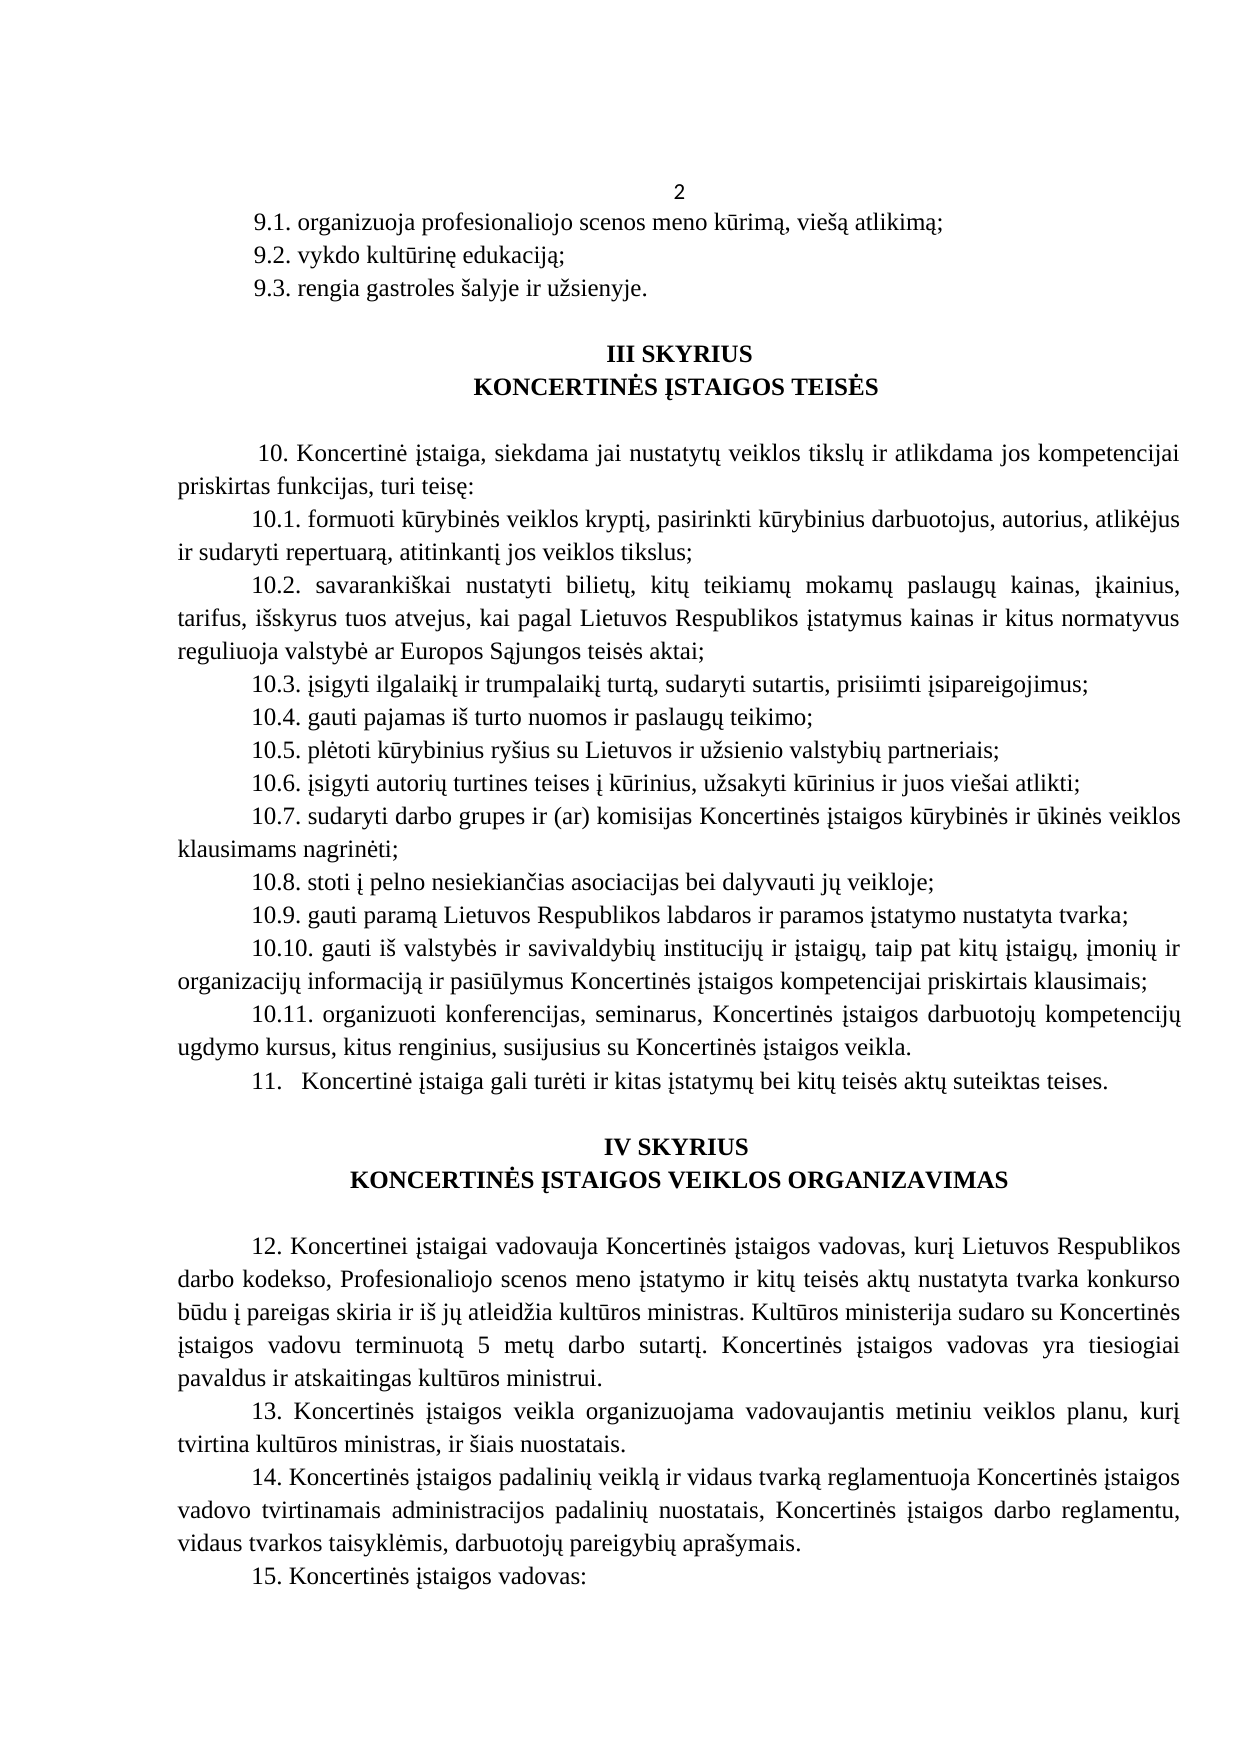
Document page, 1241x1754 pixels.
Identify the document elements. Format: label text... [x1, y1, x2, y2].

text 10.10. gauti iš valstybės ir savivaldybių institucijų ir įstaigų, taip pat kitų įstaigų, įmonių ir organizacijų informaciją ir pasiūlymus Koncertinės įstaigos kompetencijai priskirtais klausimais; [177, 933, 1181, 995]
text 10.4. gauti pajamas iš turto nuomos ir paslaugų teikimo; [177, 702, 1181, 731]
text 10.6. įsigyti autorių turtines teises į kūrinius, užsakyti kūrinius ir juos viešai atlikti; [177, 768, 1181, 797]
text 12. Koncertinei įstaigai vadovauja Koncertinės įstaigos vadovas, kurį Lietuvos Respublikos darbo kodekso, Profesionaliojo scenos meno įstatymo ir kitų teisės aktų nustatyta tvarka konkurso būdu į pareigas skiria ir iš jų atleidžia kultūros ministras. Kultūros ministerija sudaro su Koncertinės įstaigos vadovu terminuotą 5 metų darbo sutartį. Koncertinės įstaigos vadovas yra tiesiogiai pavaldus ir atskaitingas kultūros ministrui. [177, 1231, 1181, 1392]
text 10.1. formuoti kūrybinės veiklos kryptį, pasirinkti kūrybinius darbuotojus, autorius, atlikėjus ir sudaryti repertuarą, atitinkantį jos veiklos tikslus; [177, 504, 1181, 566]
text 14. Koncertinės įstaigos padalinių veiklą ir vidaus tvarką reglamentuoja Koncertinės įstaigos vadovo tvirtinamais administracijos padalinių nuostatais, Koncertinės įstaigos darbo reglamentu, vidaus tvarkos taisyklėmis, darbuotojų pareigybių aprašymais. [177, 1462, 1181, 1557]
text IV SKYRIUS [177, 1132, 1181, 1161]
text 10. Koncertinė įstaiga, siekdama jai nustatytų veiklos tikslų ir atlikdama jos kompetencijai priskirtas funkcijas, turi teisę: [177, 438, 1181, 499]
text KONCERTINĖS ĮSTAIGOS VEIKLOS ORGANIZAVIMAS [177, 1165, 1181, 1194]
text 9.2. vykdo kultūrinę edukaciją; [179, 240, 1181, 268]
text KONCERTINĖS ĮSTAIGOS TEISĖS [177, 372, 1181, 401]
text III SKYRIUS [177, 339, 1181, 367]
text 15. Koncertinės įstaigos vadovas: [177, 1561, 1181, 1590]
text 10.11. organizuoti konferencijas, seminarus, Koncertinės įstaigos darbuotojų kompetencijų ugdymo kursus, kitus renginius, susijusius su Koncertinės įstaigos veikla. [177, 999, 1181, 1062]
text 13. Koncertinės įstaigos veikla organizuojama vadovaujantis metiniu veiklos planu, kurį tvirtina kultūros ministras, ir šiais nuostatais. [177, 1396, 1181, 1458]
text 9.3. rengia gastroles šalyje ir užsienyje. [179, 273, 1181, 301]
text 10.7. sudaryti darbo grupes ir (ar) komisijas Koncertinės įstaigos kūrybinės ir ūkinės veiklos klausimams nagrinėti; [177, 801, 1181, 863]
text 10.5. plėtoti kūrybinius ryšius su Lietuvos ir užsienio valstybių partneriais; [177, 735, 1181, 764]
text 10.2. savarankiškai nustatyti bilietų, kitų teikiamų mokamų paslaugų kainas, įkainius, tarifus, išskyrus tuos atvejus, kai pagal Lietuvos Respublikos įstatymus kainas ir kitus normatyvus reguliuoja valstybė ar Europos Sąjungos teisės aktai; [177, 570, 1181, 665]
text 10.3. įsigyti ilgalaikį ir trumpalaikį turtą, sudaryti sutartis, prisiimti įsipareigojimus; [177, 669, 1181, 698]
text 10.9. gauti paramą Lietuvos Respublikos labdaros ir paramos įstatymo nustatyta tvarka; [177, 900, 1181, 929]
text 10.8. stoti į pelno nesiekiančias asociacijas bei dalyvauti jų veikloje; [177, 867, 1181, 896]
text 11. Koncertinė įstaiga gali turėti ir kitas įstatymų bei kitų teisės aktų suteiktas teises. [177, 1066, 1181, 1095]
text 9.1. organizuoja profesionaliojo scenos meno kūrimą, viešą atlikimą; [179, 207, 1181, 235]
